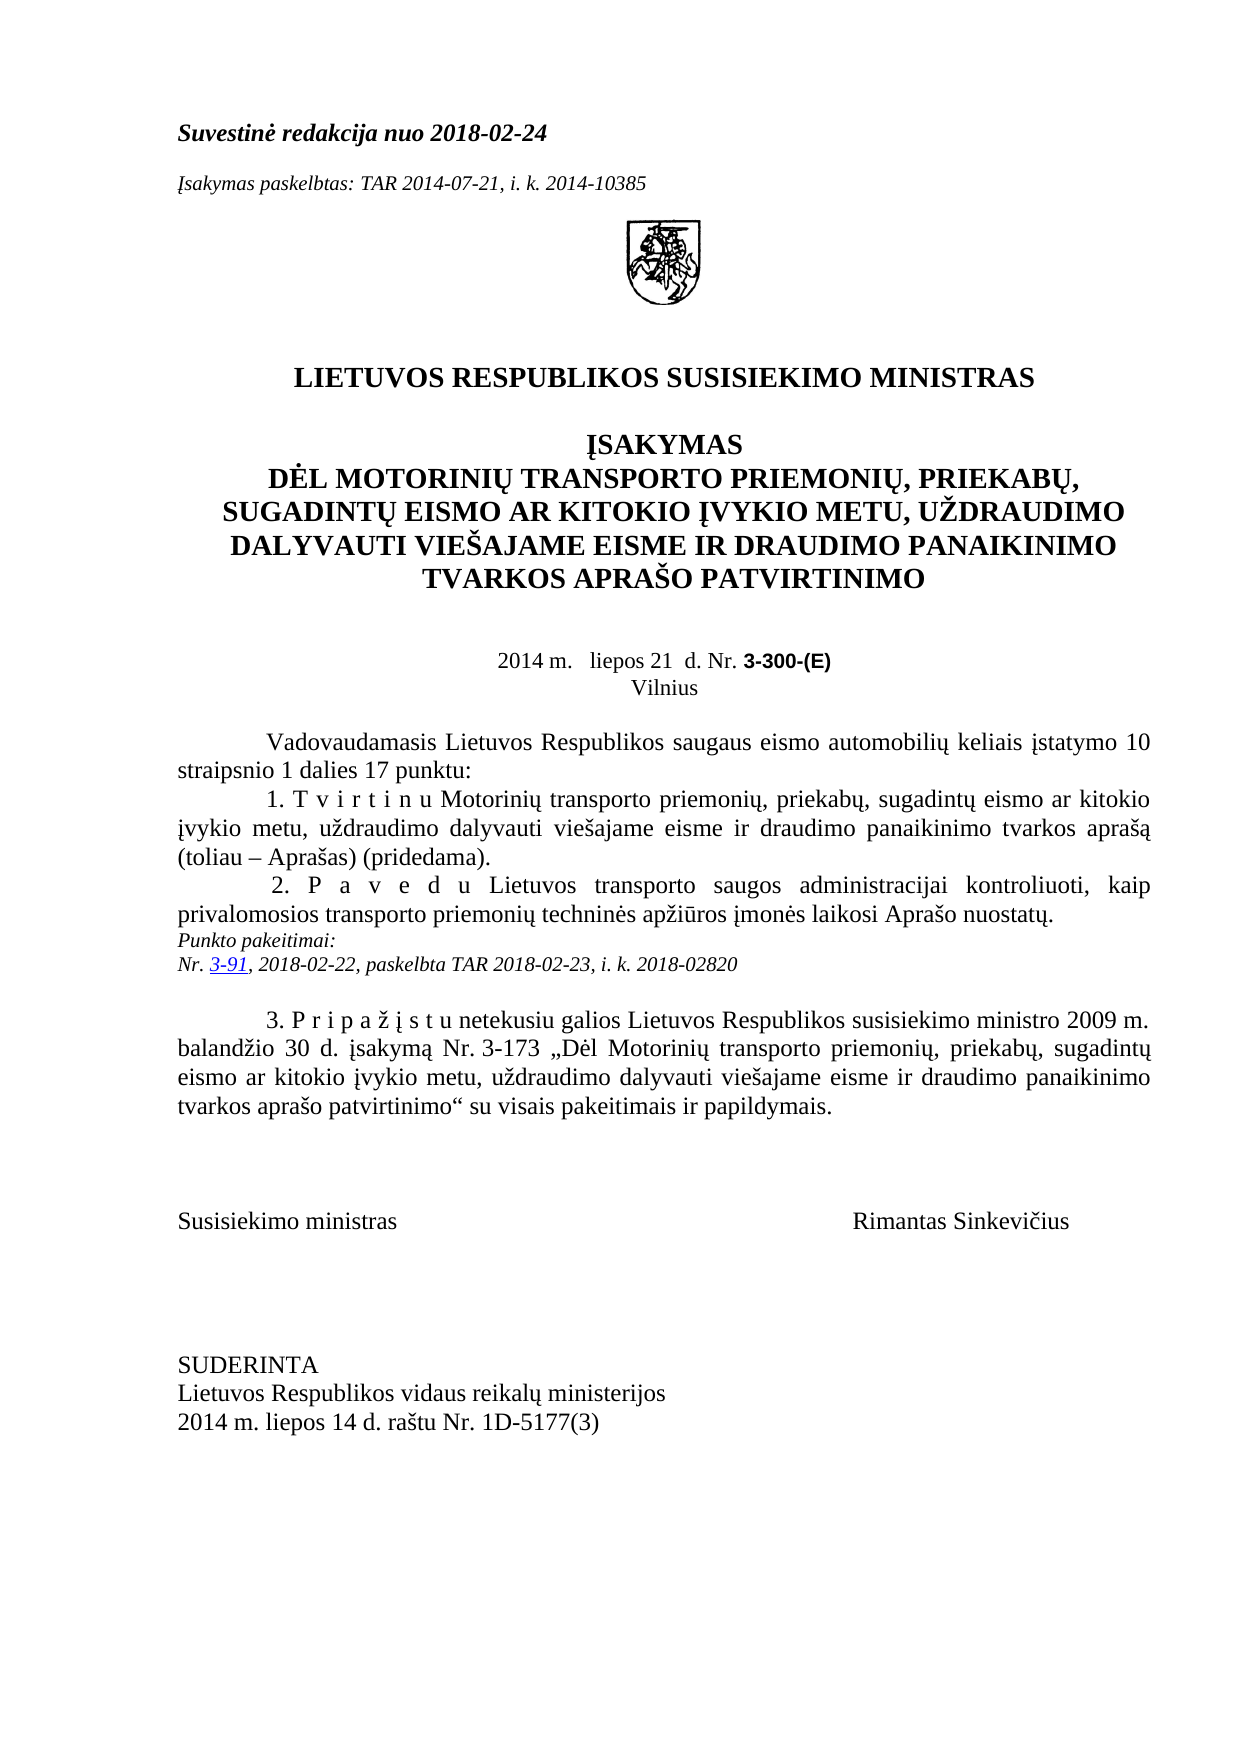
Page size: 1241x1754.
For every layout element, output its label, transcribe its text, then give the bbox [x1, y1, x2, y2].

text ĮSAKYMAS [177, 427, 1152, 461]
text Susisiekimo ministras Rimantas Sinkevičius [177, 1206, 1152, 1235]
text Vadovaudamasis Lietuvos Respublikos saugaus eismo automobilių keliais įstatymo 10 straipsnio 1 dalies 17 punktu: [177, 727, 1152, 784]
text DĖL MOTORINIŲ TRANSPORTO PRIEMONIŲ, PRIEKABŲ, SUGADINTŲ EISMO AR KITOKIO ĮVYKIO METU, UŽDRAUDIMO DALYVAUTI VIEŠAJAME EISME IR DRAUDIMO PANAIKINIMO TVARKOS APRAŠO PATVIRTINIMO [196, 461, 1152, 595]
text Lietuvos Respublikos vidaus reikalų ministerijos [177, 1378, 1152, 1407]
text Punkto pakeitimai: [177, 928, 1152, 952]
text 2014 m. liepos 14 d. raštu Nr. 1D-5177(3) [177, 1407, 1152, 1436]
text Nr. 3-91, 2018-02-22, paskelbta TAR 2018-02-23, i. k. 2018-02820 [177, 952, 1152, 976]
text SUDERINTA [177, 1350, 1152, 1378]
text Įsakymas paskelbtas: TAR 2014-07-21, i. k. 2014-10385 [177, 171, 1152, 195]
text Vilnius [177, 674, 1152, 700]
text LIETUVOS RESPUBLIKOS SUSISIEKIMO MINISTRAS [177, 360, 1152, 394]
text 3. P r i p a ž į s t u netekusiu galios Lietuvos Respublikos susisiekimo ministro 2009 m. balandžio 30 d. įsakymą Nr. 3-173 „Dėl Motorinių transporto priemonių, priekabų, sugadintų eismo ar kitokio įvykio metu, uždraudimo dalyvauti viešajame eisme ir draudimo panaikinimo tvarkos aprašo patvirtinimo“ su visais pakeitimais ir papildymais. [177, 1005, 1152, 1120]
text 1. T v i r t i n u Motorinių transporto priemonių, priekabų, sugadintų eismo ar kitokio įvykio metu, uždraudimo dalyvauti viešajame eisme ir draudimo panaikinimo tvarkos aprašą (toliau – Aprašas) (pridedama). [177, 784, 1152, 870]
text 2. P a v e d u Lietuvos transporto saugos administracijai kontroliuoti, kaip privalomosios transporto priemonių techninės apžiūros įmonės laikosi Aprašo nuostatų. [177, 870, 1152, 928]
text 2014 m. liepos 21 d. Nr. 3-300-(E) [177, 648, 1152, 674]
text Suvestinė redakcija nuo 2018-02-24 [177, 118, 1152, 147]
